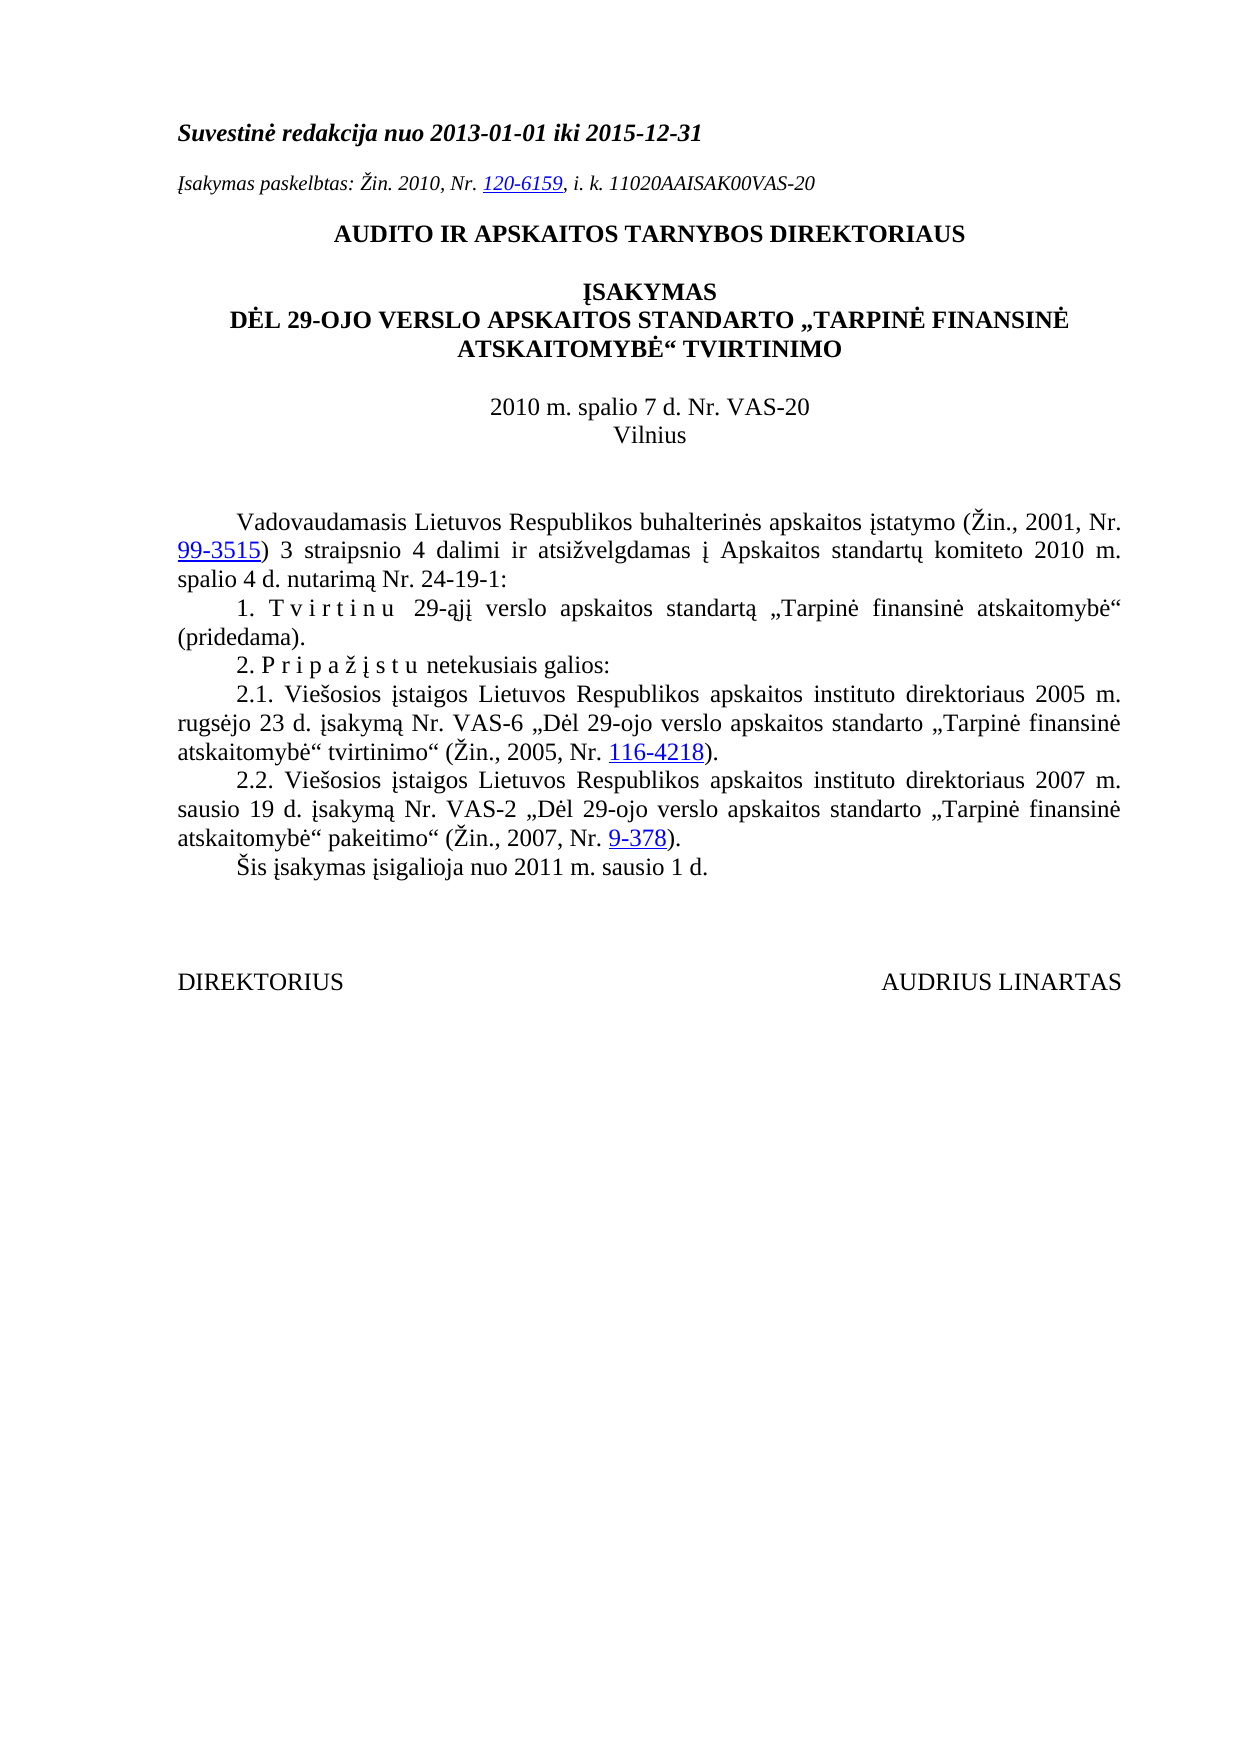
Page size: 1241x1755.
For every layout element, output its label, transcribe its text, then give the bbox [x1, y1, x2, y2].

text 2010 m. spalio 7 d. Nr. VAS-20 [177, 392, 1122, 420]
text Įsakymas paskelbtas: Žin. 2010, Nr. 120-6159, i. k. 11020AAISAK00VAS-20 [177, 171, 1122, 195]
text Direktorius Audrius Linartas [177, 967, 1122, 995]
text Audito ir APSKAITOS tarnybOS DIREKTORiAUS [177, 219, 1122, 248]
text Šis įsakymas įsigalioja nuo 2011 m. sausio 1 d. [177, 852, 1122, 880]
text 2. Pripažįstu netekusiais galios: [177, 650, 1122, 679]
text 1. Tvirtinu 29-ąjį verslo apskaitos standartą „Tarpinė finansinė atskaitomybė“ (pridedama). [177, 593, 1122, 650]
text 2.2. Viešosios įstaigos Lietuvos Respublikos apskaitos instituto direktoriaus 2007 m. sausio 19 d. įsakymą Nr. VAS-2 „Dėl 29-ojo verslo apskaitos standarto „Tarpinė finansinė atskaitomybė“ pakeitimo“ (Žin., 2007, Nr. 9-378). [177, 765, 1122, 852]
text ĮSAKYMAS [177, 277, 1122, 305]
text Suvestinė redakcija nuo 2013-01-01 iki 2015-12-31 [177, 118, 1122, 147]
text Vadovaudamasis Lietuvos Respublikos buhalterinės apskaitos įstatymo (Žin., 2001, Nr. 99-3515) 3 straipsnio 4 dalimi ir atsižvelgdamas į Apskaitos standartų komiteto 2010 m. spalio 4 d. nutarimą Nr. 24-19-1: [177, 507, 1122, 593]
text DĖL 29-OJO VERSLO APSKAITOS STANDARTO „TARPINĖ FINANSINĖ ATSKAITOMYBĖ“ TVIRTINIMO [177, 305, 1122, 363]
text Vilnius [177, 420, 1122, 449]
text 2.1. Viešosios įstaigos Lietuvos Respublikos apskaitos instituto direktoriaus 2005 m. rugsėjo 23 d. įsakymą Nr. VAS-6 „Dėl 29-ojo verslo apskaitos standarto „Tarpinė finansinė atskaitomybė“ tvirtinimo“ (Žin., 2005, Nr. 116-4218). [177, 679, 1122, 765]
